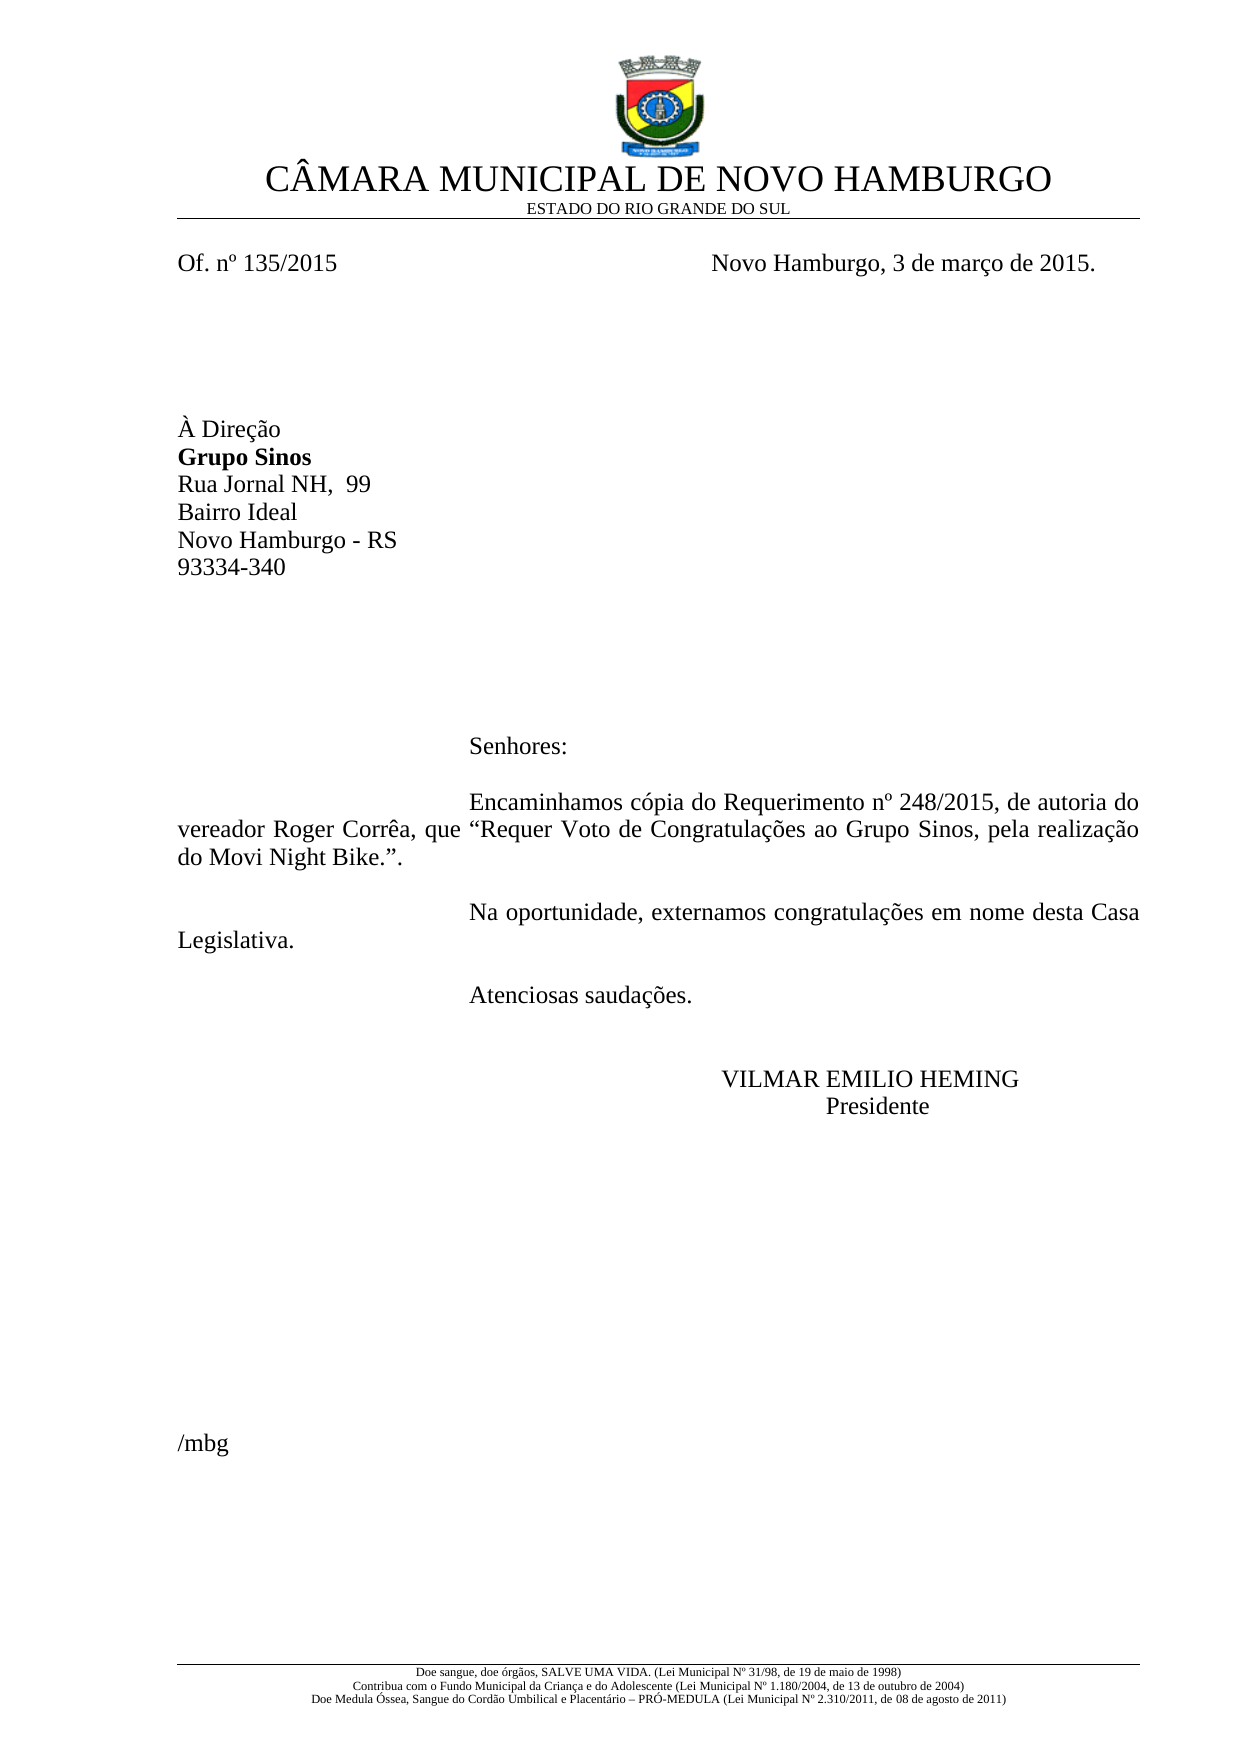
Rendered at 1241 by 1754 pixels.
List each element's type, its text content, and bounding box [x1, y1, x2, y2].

text 93334-340 [177, 553, 1140, 581]
text Presidente [826, 1092, 1140, 1120]
text Bairro Ideal [177, 498, 1140, 526]
text Na oportunidade, externamos congratulações em nome desta Casa Legislativa. [177, 898, 1140, 954]
text Grupo Sinos [177, 443, 1140, 470]
text Of. nº 135/2015 Novo Hamburgo, 3 de março de 2015. [177, 249, 1140, 276]
text /mbg [177, 1429, 1140, 1457]
text À Direção [177, 415, 1140, 443]
picture [608, 47, 709, 163]
text Rua Jornal NH, 99 [177, 470, 1140, 498]
text Senhores: [177, 732, 1140, 760]
text Novo Hamburgo - RS [177, 526, 1140, 553]
text VILMAR EMILIO HEMING [177, 1065, 1140, 1092]
text Encaminhamos cópia do Requerimento nº 248/2015, de autoria do vereador Roger Corrêa, que “Requer Voto de Congratulações ao Grupo Sinos, pela realização do Movi Night Bike.”. [177, 788, 1140, 871]
text Atenciosas saudações. [177, 982, 1140, 1009]
